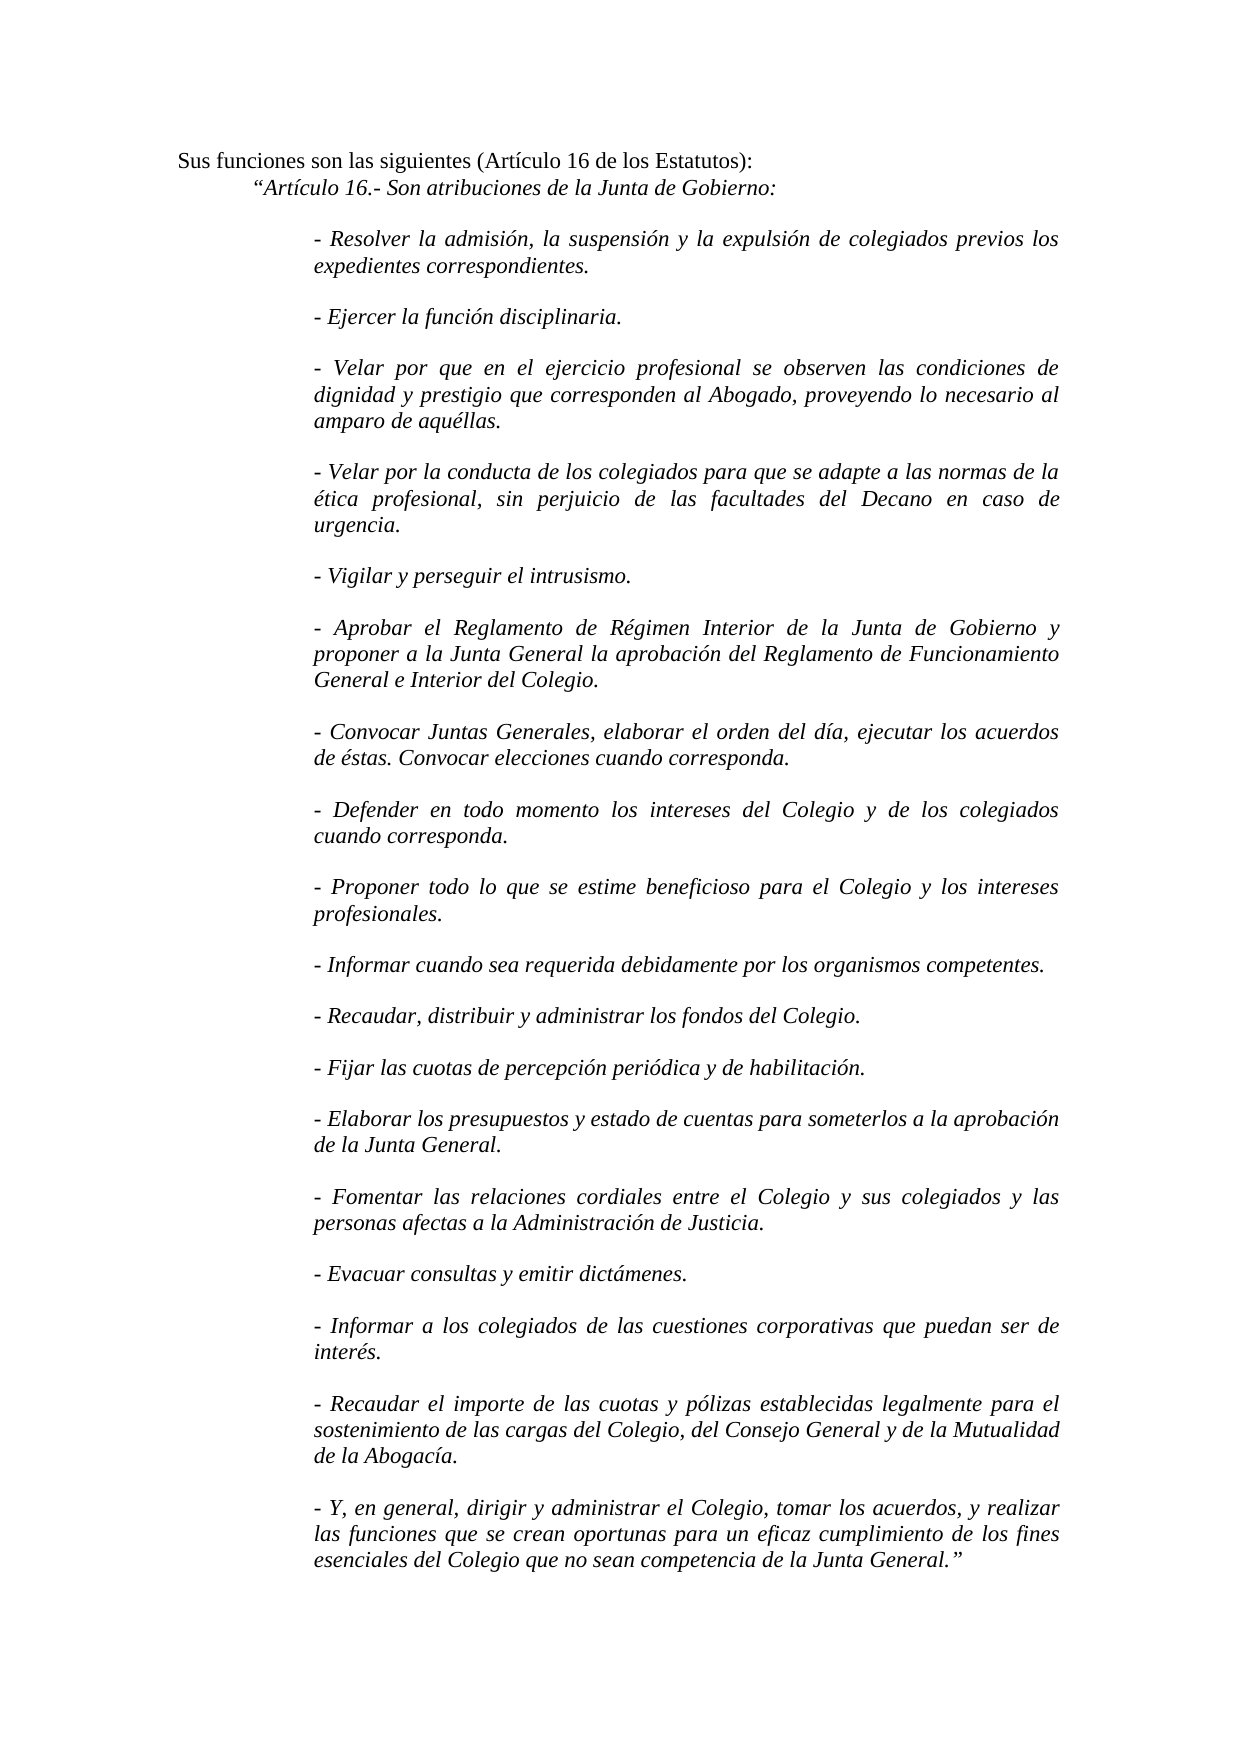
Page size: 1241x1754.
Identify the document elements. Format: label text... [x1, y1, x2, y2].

text - Fomentar las relaciones cordiales entre el Colegio y sus colegiados y las personas afectas a la Administración de Justicia. [314, 1183, 1063, 1236]
text - Recaudar el importe de las cuotas y pólizas establecidas legalmente para el sostenimiento de las cargas del Colegio, del Consejo General y de la Mutualidad de la Abogacía. [314, 1389, 1063, 1469]
text - Velar por que en el ejercicio profesional se observen las condiciones de dignidad y prestigio que corresponden al Abogado, proveyendo lo necesario al amparo de aquéllas. [314, 354, 1063, 433]
text - Fijar las cuotas de percepción periódica y de habilitación. [314, 1054, 1063, 1080]
text - Velar por la conducta de los colegiados para que se adapte a las normas de la ética profesional, sin perjuicio de las facultades del Decano en caso de urgencia. [314, 458, 1063, 537]
text - Elaborar los presupuestos y estado de cuentas para someterlos a la aprobación de la Junta General. [314, 1105, 1063, 1158]
text - Vigilar y perseguir el intrusismo. [314, 562, 1063, 589]
text - Resolver la admisión, la suspensión y la expulsión de colegiados previos los expedientes correspondientes. [314, 225, 1063, 278]
text Sus funciones son las siguientes (Artículo 16 de los Estatutos): [177, 148, 1063, 174]
text - Ejercer la función disciplinaria. [314, 303, 1063, 329]
text - Aprobar el Reglamento de Régimen Interior de la Junta de Gobierno y proponer a la Junta General la aprobación del Reglamento de Funcionamiento General e Interior del Colegio. [314, 614, 1063, 693]
text - Proponer todo lo que se estime beneficioso para el Colegio y los intereses profesionales. [314, 873, 1063, 926]
text - Convocar Juntas Generales, elaborar el orden del día, ejecutar los acuerdos de éstas. Convocar elecciones cuando corresponda. [314, 718, 1063, 771]
text - Informar a los colegiados de las cuestiones corporativas que puedan ser de interés. [314, 1312, 1063, 1364]
text - Informar cuando sea requerida debidamente por los organismos competentes. [314, 951, 1063, 977]
text - Defender en todo momento los intereses del Colegio y de los colegiados cuando corresponda. [314, 796, 1063, 848]
text - Y, en general, dirigir y administrar el Colegio, tomar los acuerdos, y realizar las funciones que se crean oportunas para un eficaz cumplimiento de los fines esenciales del Colegio que no sean competencia de la Junta General.” [314, 1494, 1063, 1573]
text “Artículo 16.- Son atribuciones de la Junta de Gobierno: [251, 174, 1063, 200]
text - Recaudar, distribuir y administrar los fondos del Colegio. [314, 1002, 1063, 1029]
text - Evacuar consultas y emitir dictámenes. [314, 1261, 1063, 1287]
